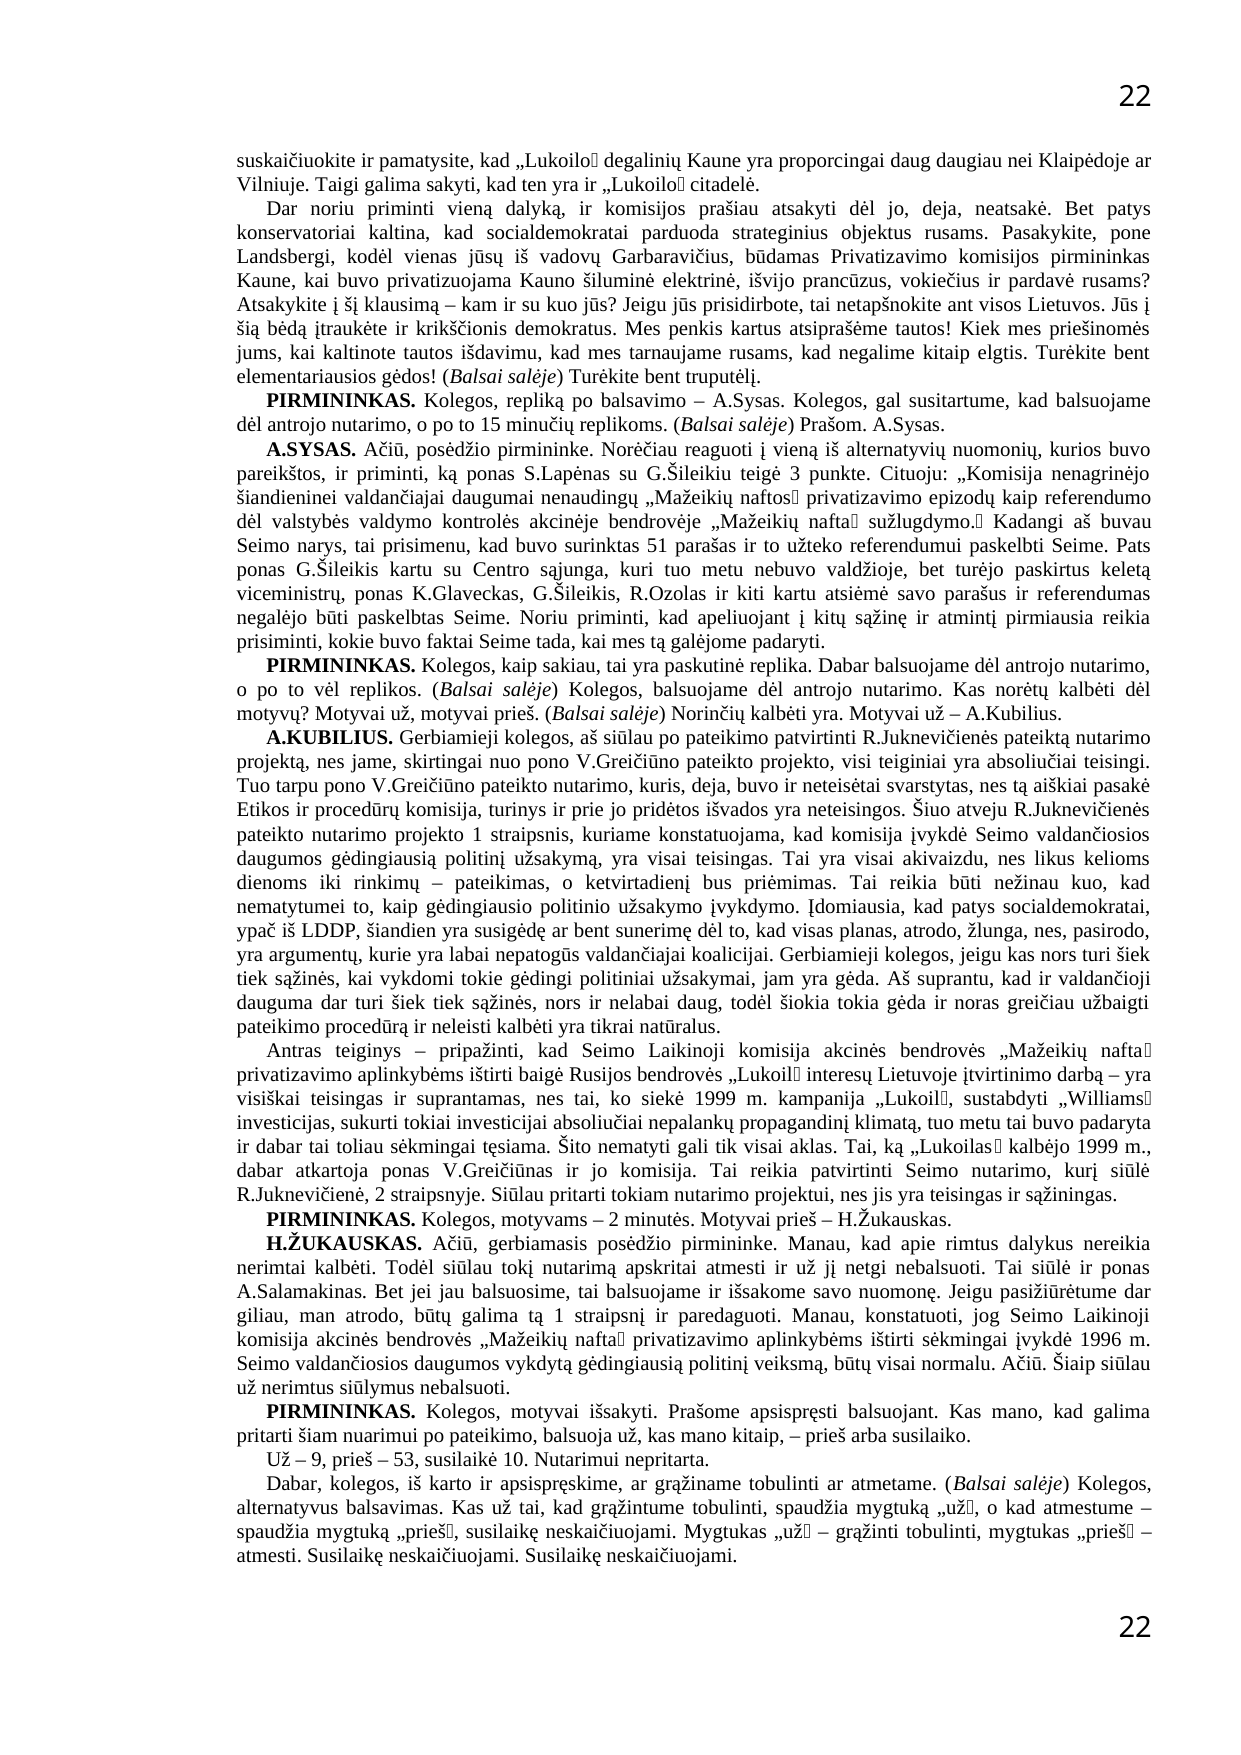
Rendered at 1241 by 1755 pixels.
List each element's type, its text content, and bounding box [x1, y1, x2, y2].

text Antras teiginys – pripažinti, kad Seimo Laikinoji komisija akcinės bendrovės „Mažeikių nafta privatizavimo aplinkybėms ištirti baigė Rusijos bendrovės „Lukoil interesų Lietuvoje įtvirtinimo darbą – yra visiškai teisingas ir suprantamas, nes tai, ko siekė 1999 m. kampanija „Lukoil, sustabdyti „Williams investicijas, sukurti tokiai investicijai absoliučiai nepalankų propagandinį klimatą, tuo metu tai buvo padaryta ir dabar tai toliau sėkmingai tęsiama. Šito nematyti gali tik visai aklas. Tai, ką „Lukoilas kalbėjo 1999 m., dabar atkartoja ponas V.Greičiūnas ir jo komisija. Tai reikia patvirtinti Seimo nutarimo, kurį siūlė R.Juknevičienė, 2 straipsnyje. Siūlau pritarti tokiam nutarimo projektui, nes jis yra teisingas ir sąžiningas. [236, 1038, 1152, 1206]
text suskaičiuokite ir pamatysite, kad „Lukoilo degalinių Kaune yra proporcingai daug daugiau nei Klaipėdoje ar Vilniuje. Taigi galima sakyti, kad ten yra ir „Lukoilo citadelė. [236, 148, 1152, 196]
text Dar noriu priminti vieną dalyką, ir komisijos prašiau atsakyti dėl jo, deja, neatsakė. Bet patys konservatoriai kaltina, kad socialdemokratai parduoda strateginius objektus rusams. Pasakykite, pone Landsbergi, kodėl vienas jūsų iš vadovų Garbaravičius, būdamas Privatizavimo komisijos pirmininkas Kaune, kai buvo privatizuojama Kauno šiluminė elektrinė, išvijo prancūzus, vokiečius ir pardavė rusams? Atsakykite į šį klausimą – kam ir su kuo jūs? Jeigu jūs prisidirbote, tai netapšnokite ant visos Lietuvos. Jūs į šią bėdą įtraukėte ir krikščionis demokratus. Mes penkis kartus atsiprašėme tautos! Kiek mes priešinomės jums, kai kaltinote tautos išdavimu, kad mes tarnaujame rusams, kad negalime kitaip elgtis. Turėkite bent elementariausios gėdos! (Balsai salėje) Turėkite bent truputėlį. [236, 196, 1152, 388]
text Dabar, kolegos, iš karto ir apsispręskime, ar grąžiname tobulinti ar atmetame. (Balsai salėje) Kolegos, alternatyvus balsavimas. Kas už tai, kad grąžintume tobulinti, spaudžia mygtuką „už, o kad atmestume – spaudžia mygtuką „prieš, susilaikę neskaičiuojami. Mygtukas „už – grąžinti tobulinti, mygtukas „prieš – atmesti. Susilaikę neskaičiuojami. Susilaikę neskaičiuojami. [236, 1471, 1152, 1567]
text PIRMININKAS. Kolegos, kaip sakiau, tai yra paskutinė replika. Dabar balsuojame dėl antrojo nutarimo, o po to vėl replikos. (Balsai salėje) Kolegos, balsuojame dėl antrojo nutarimo. Kas norėtų kalbėti dėl motyvų? Motyvai už, motyvai prieš. (Balsai salėje) Norinčių kalbėti yra. Motyvai už – A.Kubilius. [236, 653, 1152, 725]
text A.SYSAS. Ačiū, posėdžio pirmininke. Norėčiau reaguoti į vieną iš alternatyvių nuomonių, kurios buvo pareikštos, ir priminti, ką ponas S.Lapėnas su G.Šileikiu teigė 3 punkte. Cituoju: „Komisija nenagrinėjo šiandieninei valdančiajai daugumai nenaudingų „Mažeikių naftos privatizavimo epizodų kaip referendumo dėl valstybės valdymo kontrolės akcinėje bendrovėje „Mažeikių nafta sužlugdymo. Kadangi aš buvau Seimo narys, tai prisimenu, kad buvo surinktas 51 parašas ir to užteko referendumui paskelbti Seime. Pats ponas G.Šileikis kartu su Centro sąjunga, kuri tuo metu nebuvo valdžioje, bet turėjo paskirtus keletą viceministrų, ponas K.Glaveckas, G.Šileikis, R.Ozolas ir kiti kartu atsiėmė savo parašus ir referendumas negalėjo būti paskelbtas Seime. Noriu priminti, kad apeliuojant į kitų sąžinę ir atmintį pirmiausia reikia prisiminti, kokie buvo faktai Seime tada, kai mes tą galėjome padaryti. [236, 436, 1152, 653]
text PIRMININKAS. Kolegos, repliką po balsavimo – A.Sysas. Kolegos, gal susitartume, kad balsuojame dėl antrojo nutarimo, o po to 15 minučių replikoms. (Balsai salėje) Prašom. A.Sysas. [236, 388, 1152, 436]
text Už – 9, prieš – 53, susilaikė 10. Nutarimui nepritarta. [236, 1447, 1152, 1471]
text A.KUBILIUS. Gerbiamieji kolegos, aš siūlau po pateikimo patvirtinti R.Juknevičienės pateiktą nutarimo projektą, nes jame, skirtingai nuo pono V.Greičiūno pateikto projekto, visi teiginiai yra absoliučiai teisingi. Tuo tarpu pono V.Greičiūno pateikto nutarimo, kuris, deja, buvo ir neteisėtai svarstytas, nes tą aiškiai pasakė Etikos ir procedūrų komisija, turinys ir prie jo pridėtos išvados yra neteisingos. Šiuo atveju R.Juknevičienės pateikto nutarimo projekto 1 straipsnis, kuriame konstatuojama, kad komisija įvykdė Seimo valdančiosios daugumos gėdingiausią politinį užsakymą, yra visai teisingas. Tai yra visai akivaizdu, nes likus kelioms dienoms iki rinkimų – pateikimas, o ketvirtadienį bus priėmimas. Tai reikia būti nežinau kuo, kad nematytumei to, kaip gėdingiausio politinio užsakymo įvykdymo. Įdomiausia, kad patys socialdemokratai, ypač iš LDDP, šiandien yra susigėdę ar bent sunerimę dėl to, kad visas planas, atrodo, žlunga, nes, pasirodo, yra argumentų, kurie yra labai nepatogūs valdančiajai koalicijai. Gerbiamieji kolegos, jeigu kas nors turi šiek tiek sąžinės, kai vykdomi tokie gėdingi politiniai užsakymai, jam yra gėda. Aš suprantu, kad ir valdančioji dauguma dar turi šiek tiek sąžinės, nors ir nelabai daug, todėl šiokia tokia gėda ir noras greičiau užbaigti pateikimo procedūrą ir neleisti kalbėti yra tikrai natūralus. [236, 725, 1152, 1038]
text PIRMININKAS. Kolegos, motyvams – 2 minutės. Motyvai prieš – H.Žukauskas. [236, 1206, 1152, 1231]
text H.ŽUKAUSKAS. Ačiū, gerbiamasis posėdžio pirmininke. Manau, kad apie rimtus dalykus nereikia nerimtai kalbėti. Todėl siūlau tokį nutarimą apskritai atmesti ir už jį netgi nebalsuoti. Tai siūlė ir ponas A.Salamakinas. Bet jei jau balsuosime, tai balsuojame ir išsakome savo nuomonę. Jeigu pasižiūrėtume dar giliau, man atrodo, būtų galima tą 1 straipsnį ir paredaguoti. Manau, konstatuoti, jog Seimo Laikinoji komisija akcinės bendrovės „Mažeikių nafta privatizavimo aplinkybėms ištirti sėkmingai įvykdė 1996 m. Seimo valdančiosios daugumos vykdytą gėdingiausią politinį veiksmą, būtų visai normalu. Ačiū. Šiaip siūlau už nerimtus siūlymus nebalsuoti. [236, 1231, 1152, 1399]
text PIRMININKAS. Kolegos, motyvai išsakyti. Prašome apsispręsti balsuojant. Kas mano, kad galima pritarti šiam nuarimui po pateikimo, balsuoja už, kas mano kitaip, – prieš arba susilaiko. [236, 1399, 1152, 1447]
